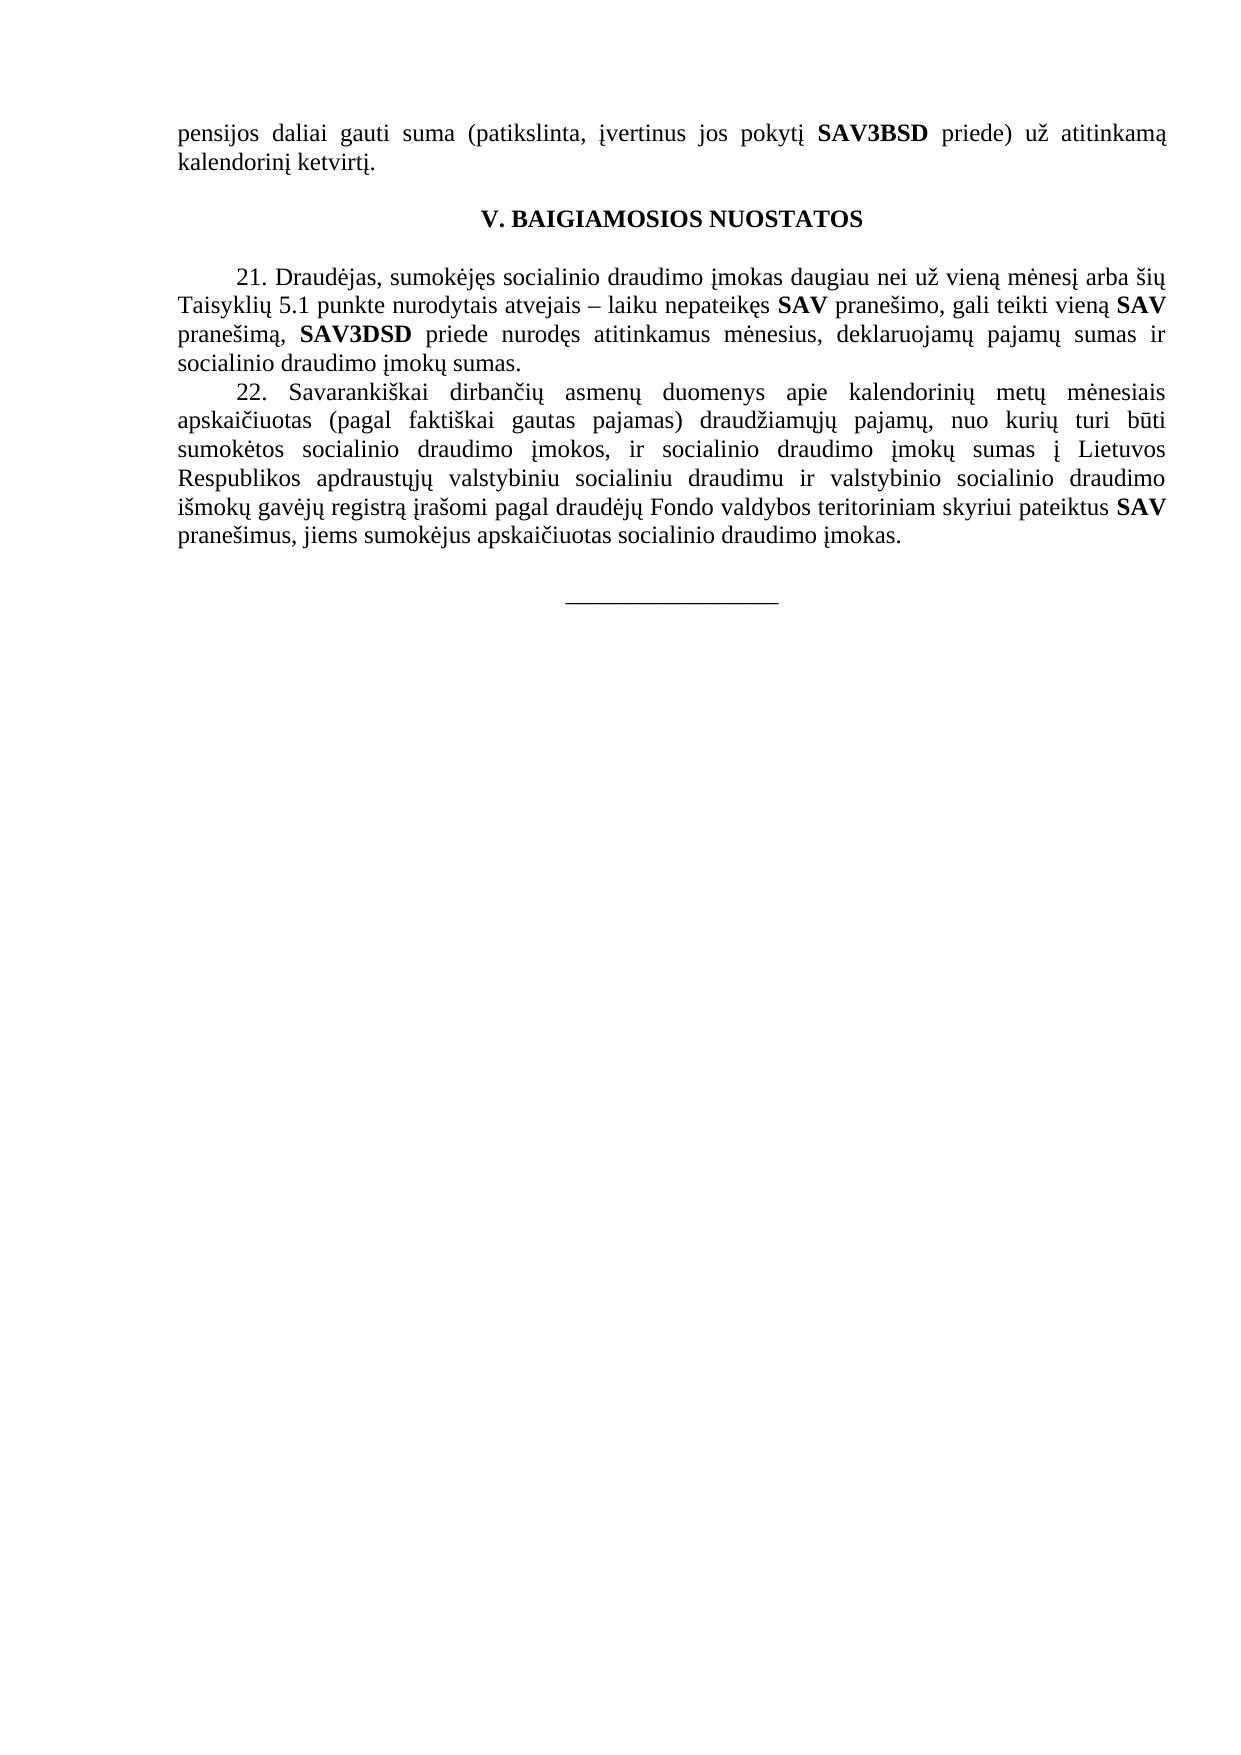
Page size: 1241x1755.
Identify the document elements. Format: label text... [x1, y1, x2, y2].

text pensijos daliai gauti suma (patikslinta, įvertinus jos pokytį SAV3BSD priede) už atitinkamą kalendorinį ketvirtį. [177, 118, 1166, 176]
text _________________ [177, 578, 1166, 607]
text 21. Draudėjas, sumokėjęs socialinio draudimo įmokas daugiau nei už vieną mėnesį arba šių Taisyklių 5.1 punkte nurodytais atvejais – laiku nepateikęs SAV pranešimo, gali teikti vieną SAV pranešimą, SAV3DSD priede nurodęs atitinkamus mėnesius, deklaruojamų pajamų sumas ir socialinio draudimo įmokų sumas. [177, 262, 1166, 377]
text 22. Savarankiškai dirbančių asmenų duomenys apie kalendorinių metų mėnesiais apskaičiuotas (pagal faktiškai gautas pajamas) draudžiamųjų pajamų, nuo kurių turi būti sumokėtos socialinio draudimo įmokos, ir socialinio draudimo įmokų sumas į Lietuvos Respublikos apdraustųjų valstybiniu socialiniu draudimu ir valstybinio socialinio draudimo išmokų gavėjų registrą įrašomi pagal draudėjų Fondo valdybos teritoriniam skyriui pateiktus SAV pranešimus, jiems sumokėjus apskaičiuotas socialinio draudimo įmokas. [177, 377, 1166, 549]
text V. BAIGIAMOSIOS NUOSTATOS [177, 204, 1166, 233]
